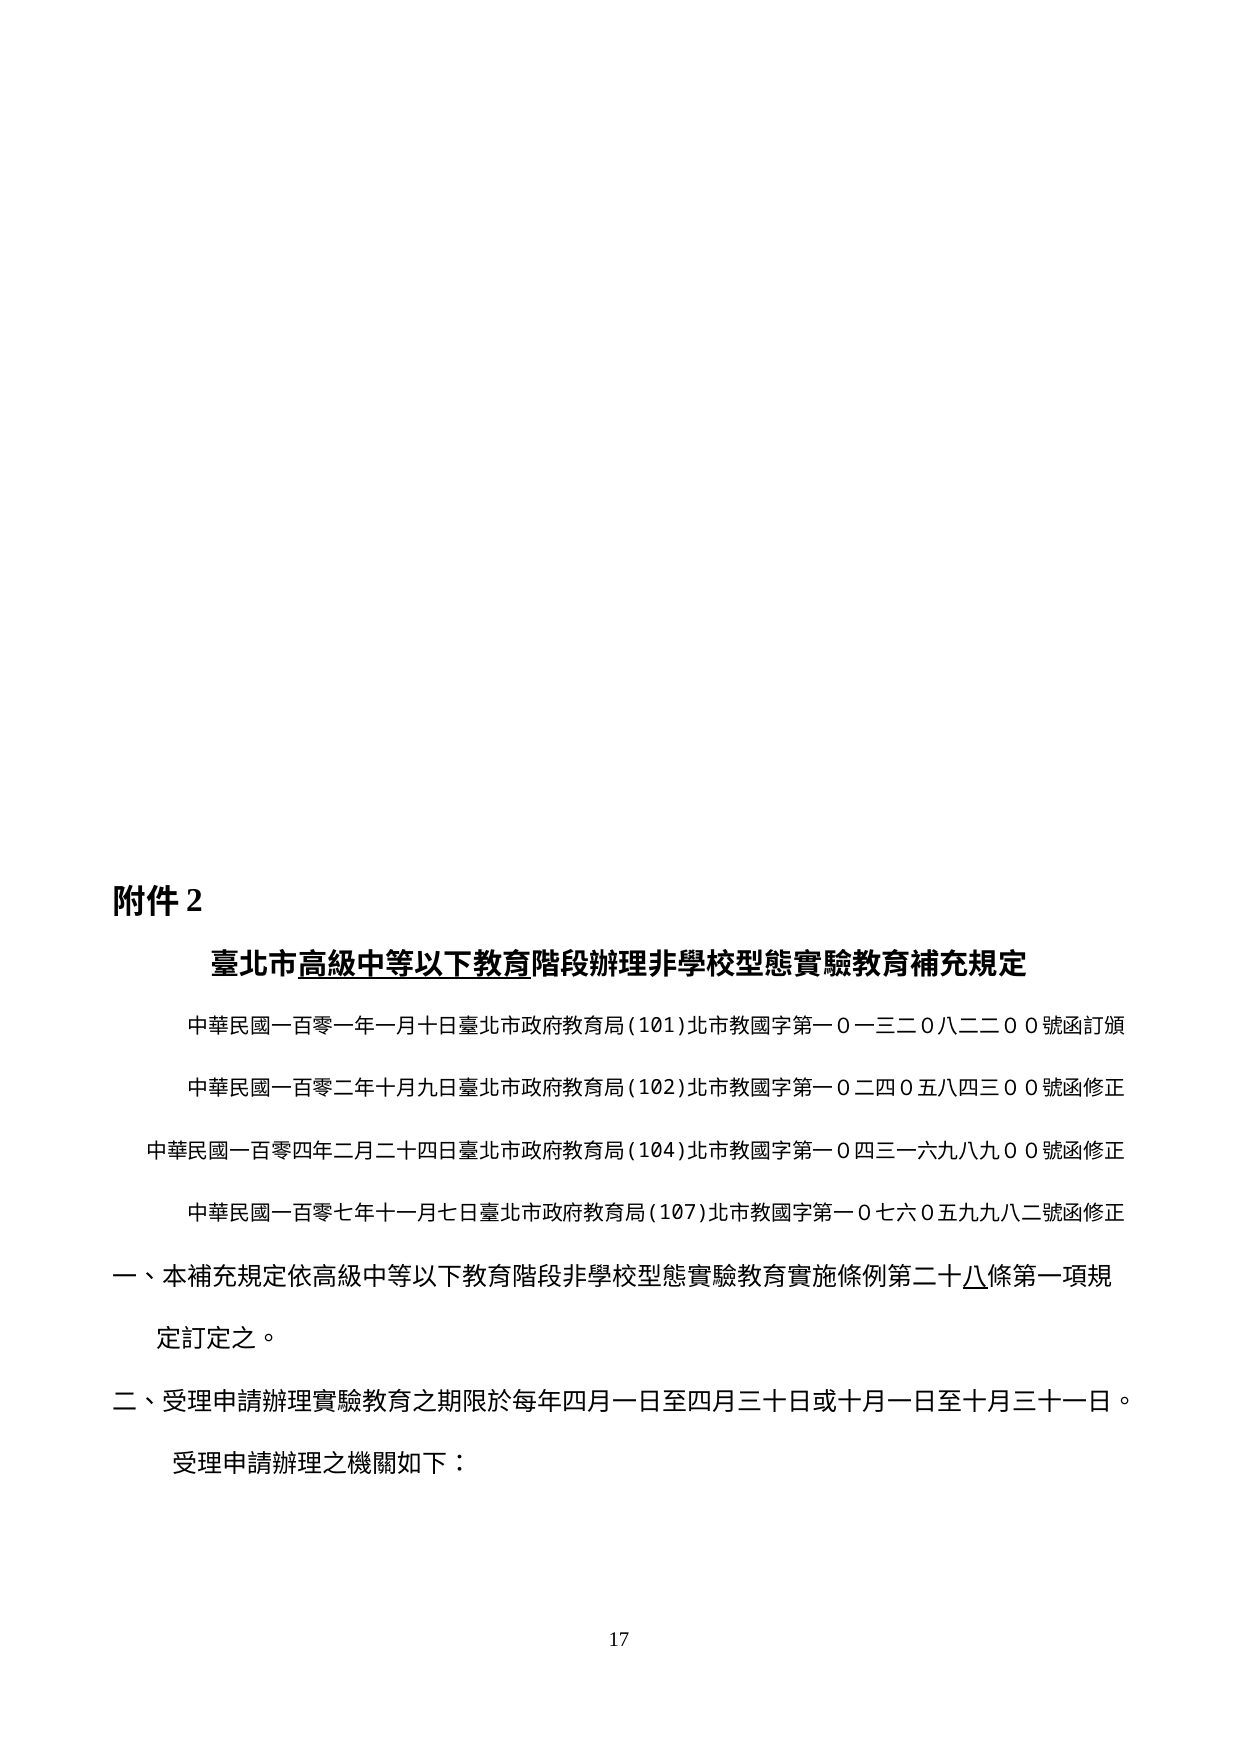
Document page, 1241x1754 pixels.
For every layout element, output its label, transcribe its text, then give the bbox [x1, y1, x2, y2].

text 中華民國一百零四年二月二十四日臺北市政府教育局(104)北市教國字第一０四三一六九八九００號函修正 [112, 1108, 1125, 1170]
text 受理申請辦理之機關如下： [112, 1420, 1125, 1483]
text 二、受理申請辦理實驗教育之期限於每年四月一日至四月三十日或十月一日至十月三十一日。 [112, 1358, 1125, 1420]
text 中華民國一百零一年一月十日臺北市政府教育局(101)北市教國字第一０一三二０八二二００號函訂頒 [87, 983, 1125, 1045]
text 一、本補充規定依高級中等以下教育階段非學校型態實驗教育實施條例第二十八條第一項規定訂定之。 [112, 1233, 1125, 1358]
text 中華民國一百零二年十月九日臺北市政府教育局(102)北市教國字第一０二四０五八四三００號函修正 [87, 1045, 1125, 1108]
text 臺北市高級中等以下教育階段辦理非學校型態實驗教育補充規定 [112, 920, 1125, 983]
text 中華民國一百零七年十一月七日臺北市政府教育局(107)北市教國字第一０七六０五九九八二號函修正 [112, 1170, 1125, 1233]
text 附件2 [112, 858, 1125, 920]
